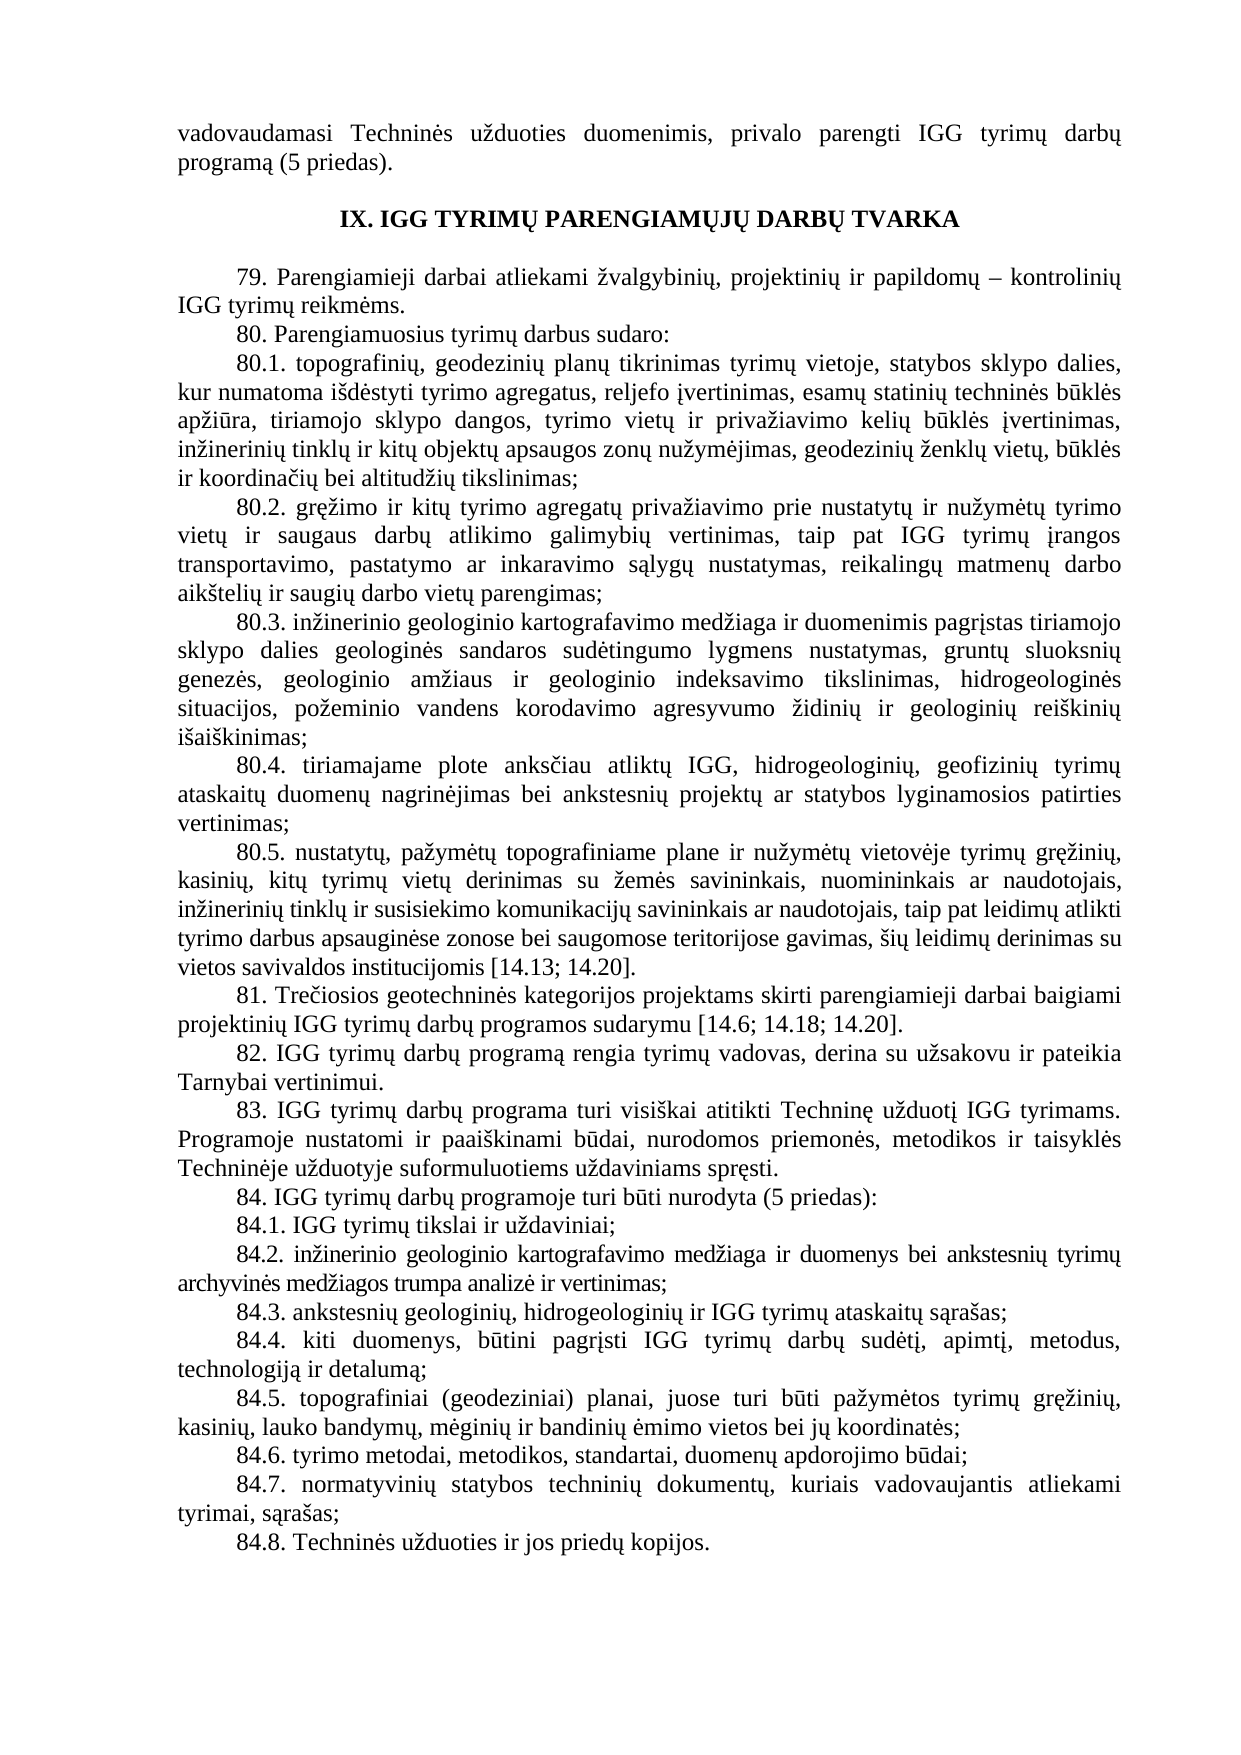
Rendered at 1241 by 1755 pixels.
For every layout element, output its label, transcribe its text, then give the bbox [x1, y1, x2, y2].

text 79. Parengiamieji darbai atliekami žvalgybinių, projektinių ir papildomų – kontrolinių IGG tyrimų reikmėms. [177, 262, 1122, 319]
text 80.2. gręžimo ir kitų tyrimo agregatų privažiavimo prie nustatytų ir nužymėtų tyrimo vietų ir saugaus darbų atlikimo galimybių vertinimas, taip pat IGG tyrimų įrangos transportavimo, pastatymo ar inkaravimo sąlygų nustatymas, reikalingų matmenų darbo aikštelių ir saugių darbo vietų parengimas; [177, 492, 1122, 607]
text vadovaudamasi Techninės užduoties duomenimis, privalo parengti IGG tyrimų darbų programą (5 priedas). [177, 118, 1122, 176]
text 84.2. inžinerinio geologinio kartografavimo medžiaga ir duomenys bei ankstesnių tyrimų archyvinės medžiagos trumpa analizė ir vertinimas; [177, 1239, 1122, 1297]
text 80.1. topografinių, geodezinių planų tikrinimas tyrimų vietoje, statybos sklypo dalies, kur numatoma išdėstyti tyrimo agregatus, reljefo įvertinimas, esamų statinių techninės būklės apžiūra, tiriamojo sklypo dangos, tyrimo vietų ir privažiavimo kelių būklės įvertinimas, inžinerinių tinklų ir kitų objektų apsaugos zonų nužymėjimas, geodezinių ženklų vietų, būklės ir koordinačių bei altitudžių tikslinimas; [177, 348, 1122, 492]
text 84.7. normatyvinių statybos techninių dokumentų, kuriais vadovaujantis atliekami tyrimai, sąrašas; [177, 1469, 1122, 1527]
text 82. IGG tyrimų darbų programą rengia tyrimų vadovas, derina su užsakovu ir pateikia Tarnybai vertinimui. [177, 1038, 1122, 1096]
text 80. Parengiamuosius tyrimų darbus sudaro: [177, 319, 1122, 348]
text 80.5. nustatytų, pažymėtų topografiniame plane ir nužymėtų vietovėje tyrimų gręžinių, kasinių, kitų tyrimų vietų derinimas su žemės savininkais, nuomininkais ar naudotojais, inžinerinių tinklų ir susisiekimo komunikacijų savininkais ar naudotojais, taip pat leidimų atlikti tyrimo darbus apsauginėse zonose bei saugomose teritorijose gavimas, šių leidimų derinimas su vietos savivaldos institucijomis [14.13; 14.20]. [177, 837, 1122, 981]
text 84.8. Techninės užduoties ir jos priedų kopijos. [177, 1527, 1122, 1556]
text 84.4. kiti duomenys, būtini pagrįsti IGG tyrimų darbų sudėtį, apimtį, metodus, technologiją ir detalumą; [177, 1326, 1122, 1383]
text 84.3. ankstesnių geologinių, hidrogeologinių ir IGG tyrimų ataskaitų sąrašas; [177, 1297, 1122, 1326]
text 80.4. tiriamajame plote anksčiau atliktų IGG, hidrogeologinių, geofizinių tyrimų ataskaitų duomenų nagrinėjimas bei ankstesnių projektų ar statybos lyginamosios patirties vertinimas; [177, 751, 1122, 837]
text 80.3. inžinerinio geologinio kartografavimo medžiaga ir duomenimis pagrįstas tiriamojo sklypo dalies geologinės sandaros sudėtingumo lygmens nustatymas, gruntų sluoksnių genezės, geologinio amžiaus ir geologinio indeksavimo tikslinimas, hidrogeologinės situacijos, požeminio vandens korodavimo agresyvumo židinių ir geologinių reiškinių išaiškinimas; [177, 607, 1122, 751]
text IX. IGG TYRIMŲ PARENGIAMŲJŲ DARBŲ TVARKA [177, 204, 1122, 233]
text 83. IGG tyrimų darbų programa turi visiškai atitikti Techninę užduotį IGG tyrimams. Programoje nustatomi ir paaiškinami būdai, nurodomos priemonės, metodikos ir taisyklės Techninėje užduotyje suformuluotiems uždaviniams spręsti. [177, 1096, 1122, 1182]
text 81. Trečiosios geotechninės kategorijos projektams skirti parengiamieji darbai baigiami projektinių IGG tyrimų darbų programos sudarymu [14.6; 14.18; 14.20]. [177, 981, 1122, 1038]
text 84.1. IGG tyrimų tikslai ir uždaviniai; [177, 1211, 1122, 1239]
text 84. IGG tyrimų darbų programoje turi būti nurodyta (5 priedas): [177, 1182, 1122, 1211]
text 84.5. topografiniai (geodeziniai) planai, juose turi būti pažymėtos tyrimų gręžinių, kasinių, lauko bandymų, mėginių ir bandinių ėmimo vietos bei jų koordinatės; [177, 1383, 1122, 1441]
text 84.6. tyrimo metodai, metodikos, standartai, duomenų apdorojimo būdai; [177, 1441, 1122, 1469]
